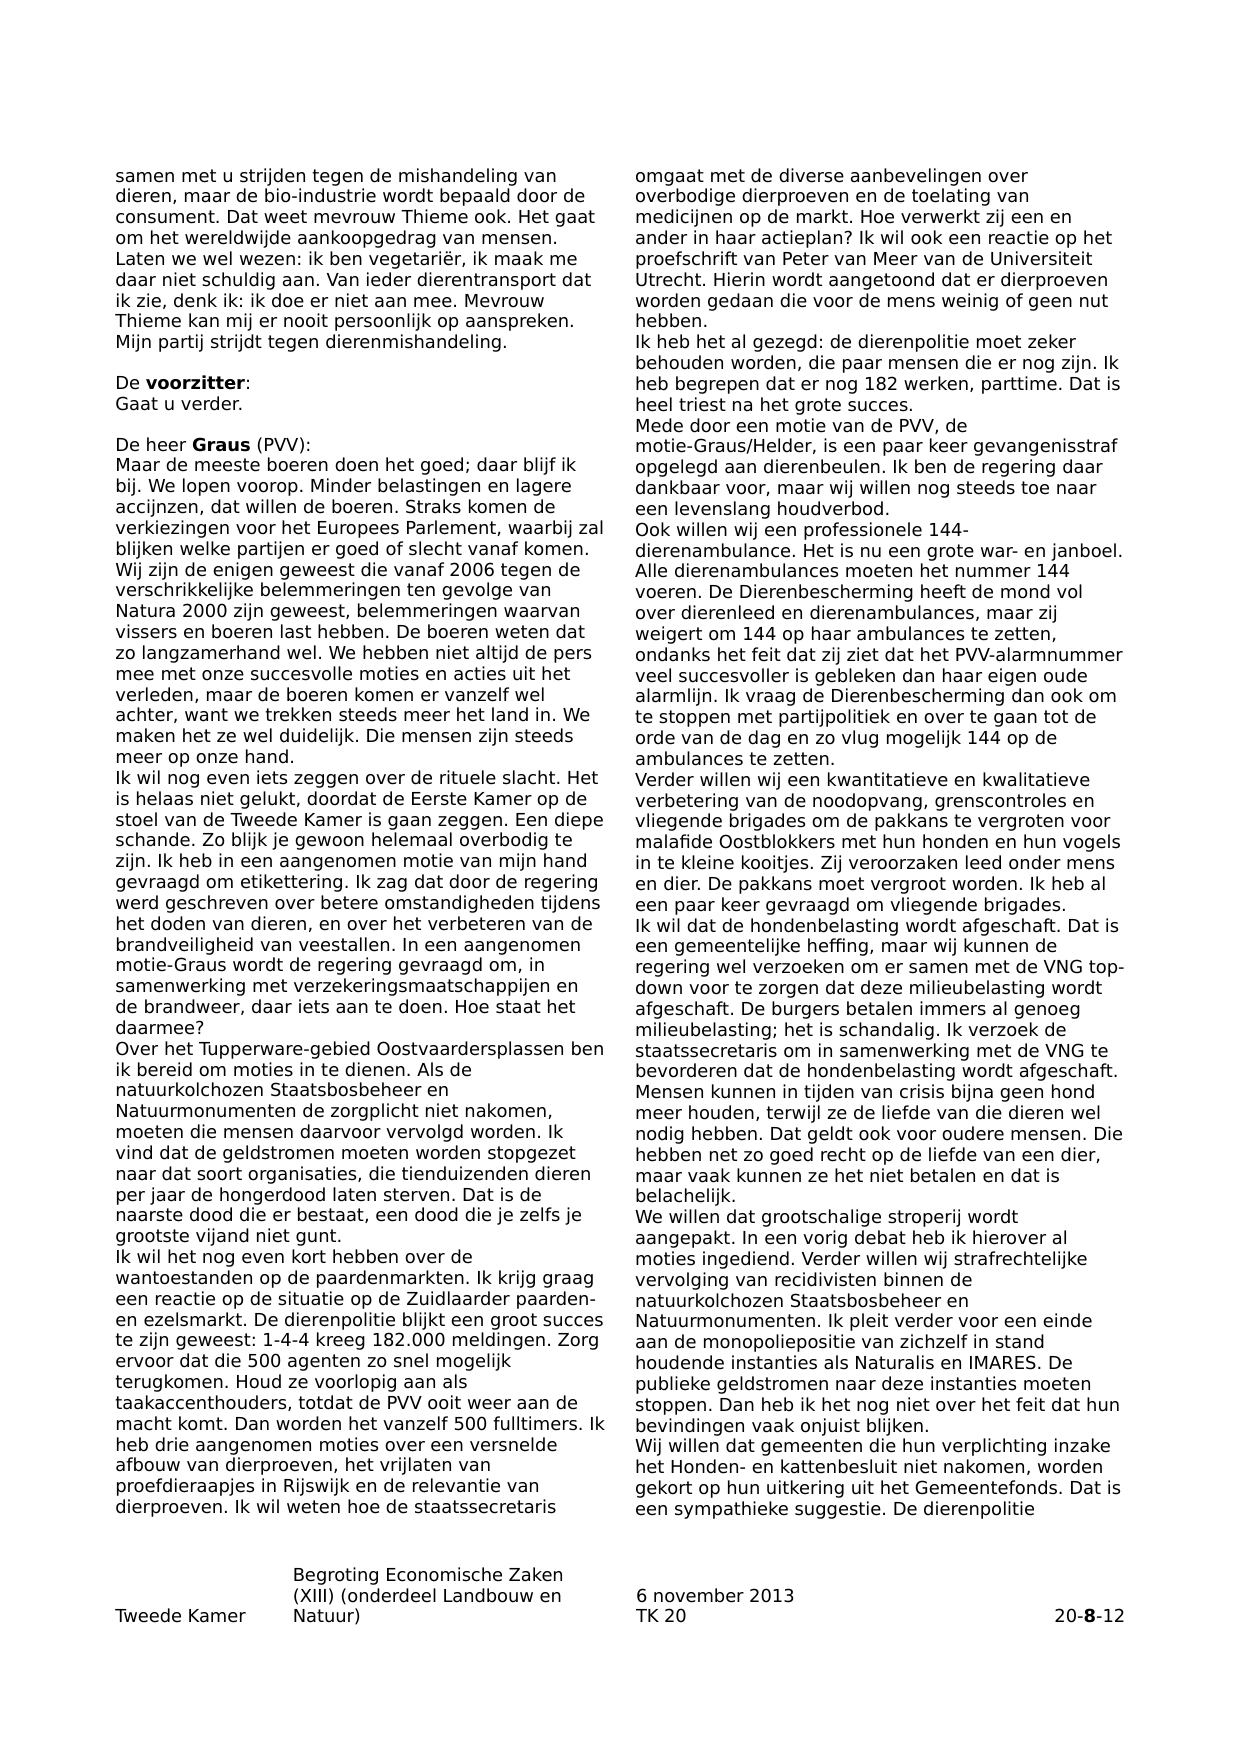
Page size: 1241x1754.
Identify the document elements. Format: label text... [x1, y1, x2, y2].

text Ik wil dat de hondenbelasting wordt afgeschaft. Dat is een gemeentelijke heffing, maar wij kunnen de regering wel verzoeken om er samen met de VNG top-down voor te zorgen dat deze milieubelasting wordt afgeschaft. De burgers betalen immers al genoeg milieubelasting; het is schandalig. Ik verzoek de staatssecretaris om in samenwerking met de VNG te bevorderen dat de hondenbelasting wordt afgeschaft. Mensen kunnen in tijden van crisis bijna geen hond meer houden, terwijl ze de liefde van die dieren wel nodig hebben. Dat geldt ook voor oudere mensen. Die hebben net zo goed recht op de liefde van een dier, maar vaak kunnen ze het niet betalen en dat is belachelijk. [635, 915, 1125, 1207]
text omgaat met de diverse aanbevelingen over overbodige dierproeven en de toelating van medicijnen op de markt. Hoe verwerkt zij een en ander in haar actieplan? Ik wil ook een reactie op het proefschrift van Peter van Meer van de Universiteit Utrecht. Hierin wordt aangetoond dat er dierproeven worden gedaan die voor de mens weinig of geen nut hebben. [635, 165, 1125, 332]
text Wij zijn de enigen geweest die vanaf 2006 tegen de verschrikkelijke belemmeringen ten gevolge van Natura 2000 zijn geweest, belemmeringen waarvan vissers en boeren last hebben. De boeren weten dat zo langzamerhand wel. We hebben niet altijd de pers mee met onze succesvolle moties en acties uit het verleden, maar de boeren komen er vanzelf wel achter, want we trekken steeds meer het land in. We maken het ze wel duidelijk. Die mensen zijn steeds meer op onze hand. [115, 559, 605, 768]
text Ik wil nog even iets zeggen over de rituele slacht. Het is helaas niet gelukt, doordat de Eerste Kamer op de stoel van de Tweede Kamer is gaan zeggen. Een diepe schande. Zo blijk je gewoon helemaal overbodig te zijn. Ik heb in een aangenomen motie van mijn hand gevraagd om etikettering. Ik zag dat door de regering werd geschreven over betere omstandigheden tijdens het doden van dieren, en over het verbeteren van de brandveiligheid van veestallen. In een aangenomen motie-Graus wordt de regering gevraagd om, in samenwerking met verzekeringsmaatschappijen en de brandweer, daar iets aan te doen. Hoe staat het daarmee? [115, 768, 605, 1038]
text Verder willen wij een kwantitatieve en kwalitatieve verbetering van de noodopvang, grenscontroles en vliegende brigades om de pakkans te vergroten voor malafide Oostblokkers met hun honden en hun vogels in te kleine kooitjes. Zij veroorzaken leed onder mens en dier. De pakkans moet vergroot worden. Ik heb al een paar keer gevraagd om vliegende brigades. [635, 769, 1125, 915]
text Wij willen dat gemeenten die hun verplichting inzake het Honden- en kattenbesluit niet nakomen, worden gekort op hun uitkering uit het Gemeentefonds. Dat is een sympathieke suggestie. De dierenpolitie [635, 1436, 1125, 1519]
text Mede door een motie van de PVV, de motie-Graus/Helder, is een paar keer gevangenisstraf opgelegd aan dierenbeulen. Ik ben de regering daar dankbaar voor, maar wij willen nog steeds toe naar een levenslang houdverbod. [635, 415, 1125, 519]
text De heer Graus (PVV): [115, 434, 605, 455]
text samen met u strijden tegen de mishandeling van dieren, maar de bio-industrie wordt bepaald door de consument. Dat weet mevrouw Thieme ook. Het gaat om het wereldwijde aankoopgedrag van mensen. Laten we wel wezen: ik ben vegetariër, ik maak me daar niet schuldig aan. Van ieder dierentransport dat ik zie, denk ik: ik doe er niet aan mee. Mevrouw Thieme kan mij er nooit persoonlijk op aanspreken. Mijn partij strijdt tegen dierenmishandeling. [115, 165, 605, 353]
text De voorzitter: [115, 373, 605, 393]
text Maar de meeste boeren doen het goed; daar blijf ik bij. We lopen voorop. Minder belastingen en lagere accijnzen, dat willen de boeren. Straks komen de verkiezingen voor het Europees Parlement, waarbij zal blijken welke partijen er goed of slecht vanaf komen. [115, 455, 605, 559]
text We willen dat grootschalige stroperij wordt aangepakt. In een vorig debat heb ik hierover al moties ingediend. Verder willen wij strafrechtelijke vervolging van recidivisten binnen de natuurkolchozen Staatsbosbeheer en Natuurmonumenten. Ik pleit verder voor een einde aan de monopoliepositie van zichzelf in stand houdende instanties als Naturalis en IMARES. De publieke geldstromen naar deze instanties moeten stoppen. Dan heb ik het nog niet over het feit dat hun bevindingen vaak onjuist blijken. [635, 1207, 1125, 1436]
text Over het Tupperware-gebied Oostvaardersplassen ben ik bereid om moties in te dienen. Als de natuurkolchozen Staatsbosbeheer en Natuurmonumenten de zorgplicht niet nakomen, moeten die mensen daarvoor vervolgd worden. Ik vind dat de geldstromen moeten worden stopgezet naar dat soort organisaties, die tienduizenden dieren per jaar de hongerdood laten sterven. Dat is de naarste dood die er bestaat, een dood die je zelfs je grootste vijand niet gunt. [115, 1038, 605, 1247]
text Ik heb het al gezegd: de dierenpolitie moet zeker behouden worden, die paar mensen die er nog zijn. Ik heb begrepen dat er nog 182 werken, parttime. Dat is heel triest na het grote succes. [635, 332, 1125, 415]
text Gaat u verder. [115, 393, 605, 414]
text Ik wil het nog even kort hebben over de wantoestanden op de paardenmarkten. Ik krijg graag een reactie op de situatie op de Zuidlaarder paarden- en ezelsmarkt. De dierenpolitie blijkt een groot succes te zijn geweest: 1-4-4 kreeg 182.000 meldingen. Zorg ervoor dat die 500 agenten zo snel mogelijk terugkomen. Houd ze voorlopig aan als taakaccenthouders, totdat de PVV ooit weer aan de macht komt. Dan worden het vanzelf 500 fulltimers. Ik heb drie aangenomen moties over een versnelde afbouw van dierproeven, het vrijlaten van proefdieraapjes in Rijswijk en de relevantie van dierproeven. Ik wil weten hoe de staatssecretaris [115, 1247, 605, 1518]
text Ook willen wij een professionele 144-dierenambulance. Het is nu een grote war- en janboel. Alle dierenambulances moeten het nummer 144 voeren. De Dierenbescherming heeft de mond vol over dierenleed en dierenambulances, maar zij weigert om 144 op haar ambulances te zetten, ondanks het feit dat zij ziet dat het PVV-alarmnummer veel succesvoller is gebleken dan haar eigen oude alarmlijn. Ik vraag de Dierenbescherming dan ook om te stoppen met partijpolitiek en over te gaan tot de orde van de dag en zo vlug mogelijk 144 op de ambulances te zetten. [635, 519, 1125, 769]
